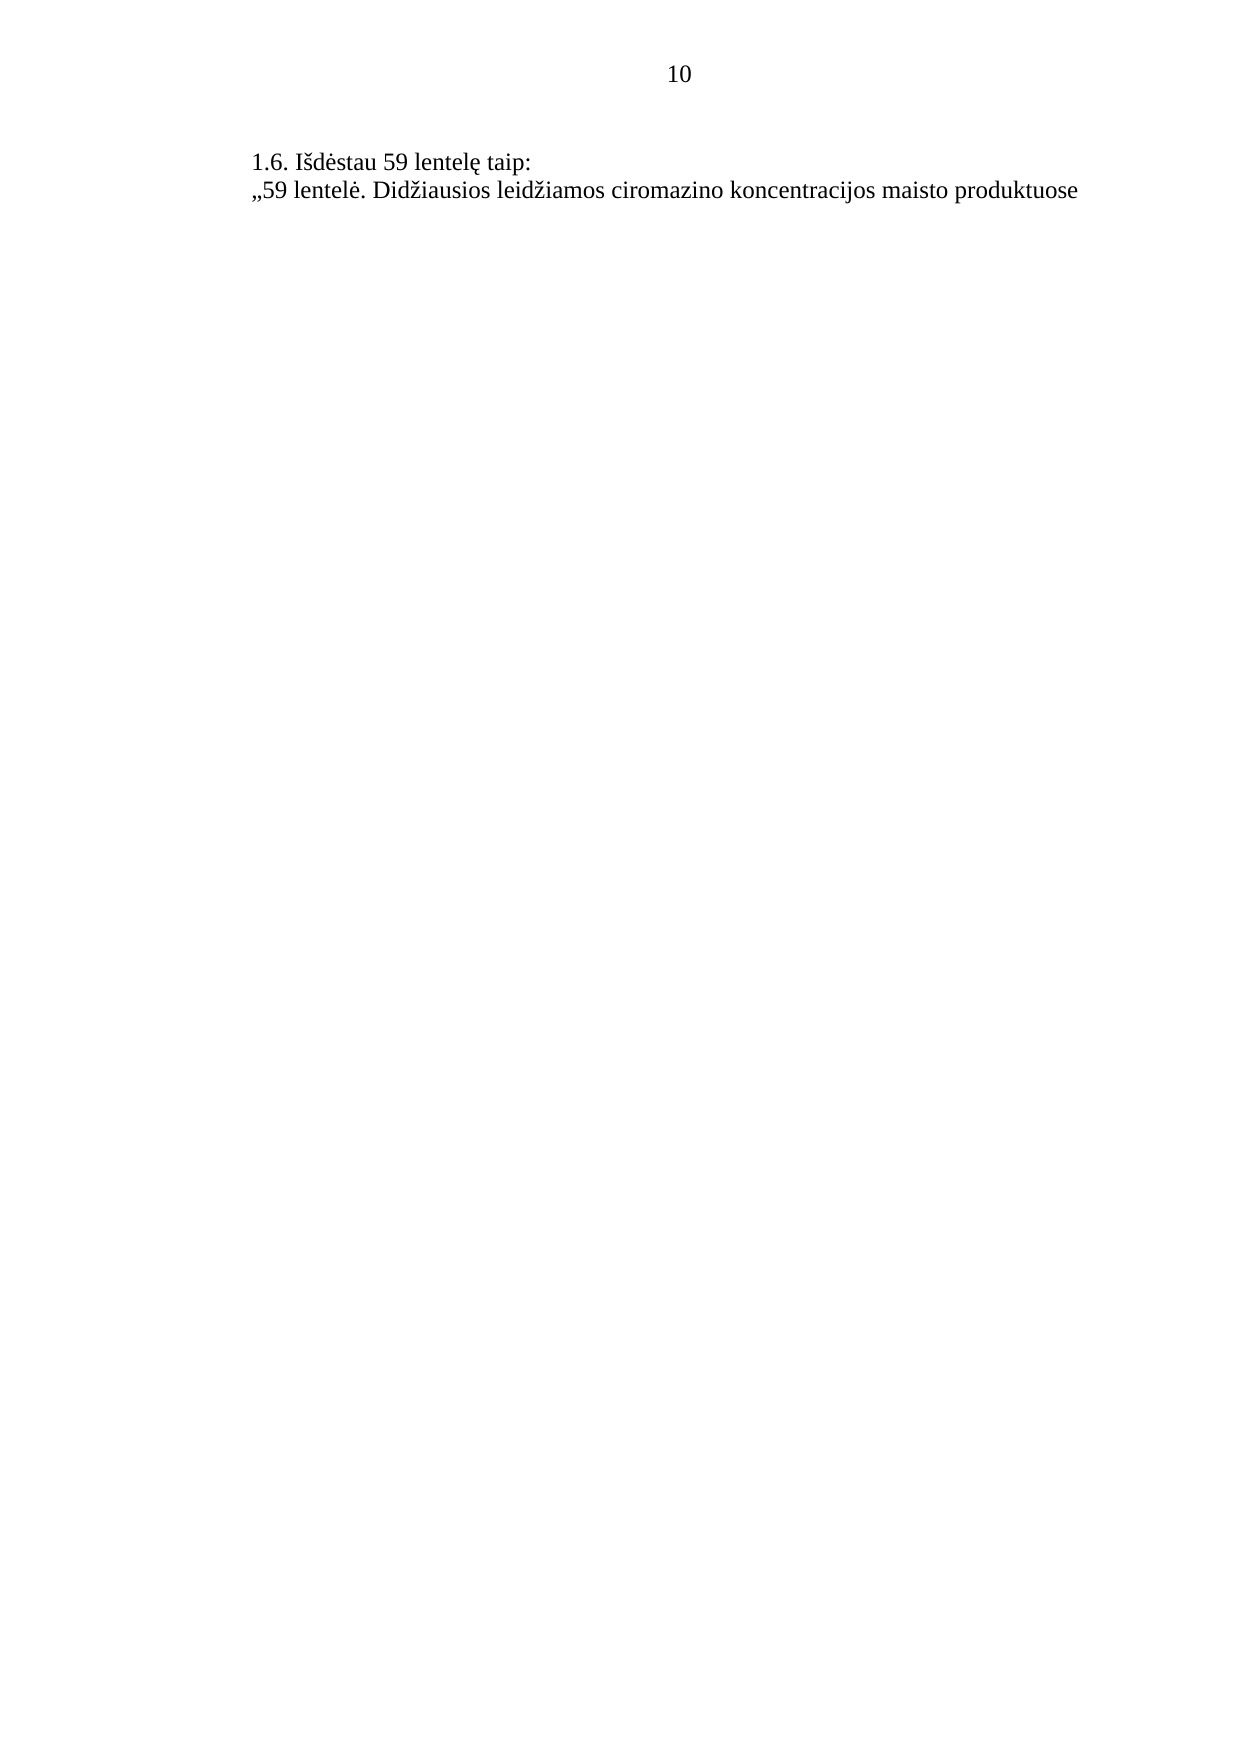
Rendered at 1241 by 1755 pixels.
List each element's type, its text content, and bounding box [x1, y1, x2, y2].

text „59 lentelė. Didžiausios leidžiamos ciromazino koncentracijos maisto produktuose [177, 176, 1181, 204]
text 1.6. Išdėstau 59 lentelę taip: [177, 147, 1181, 176]
